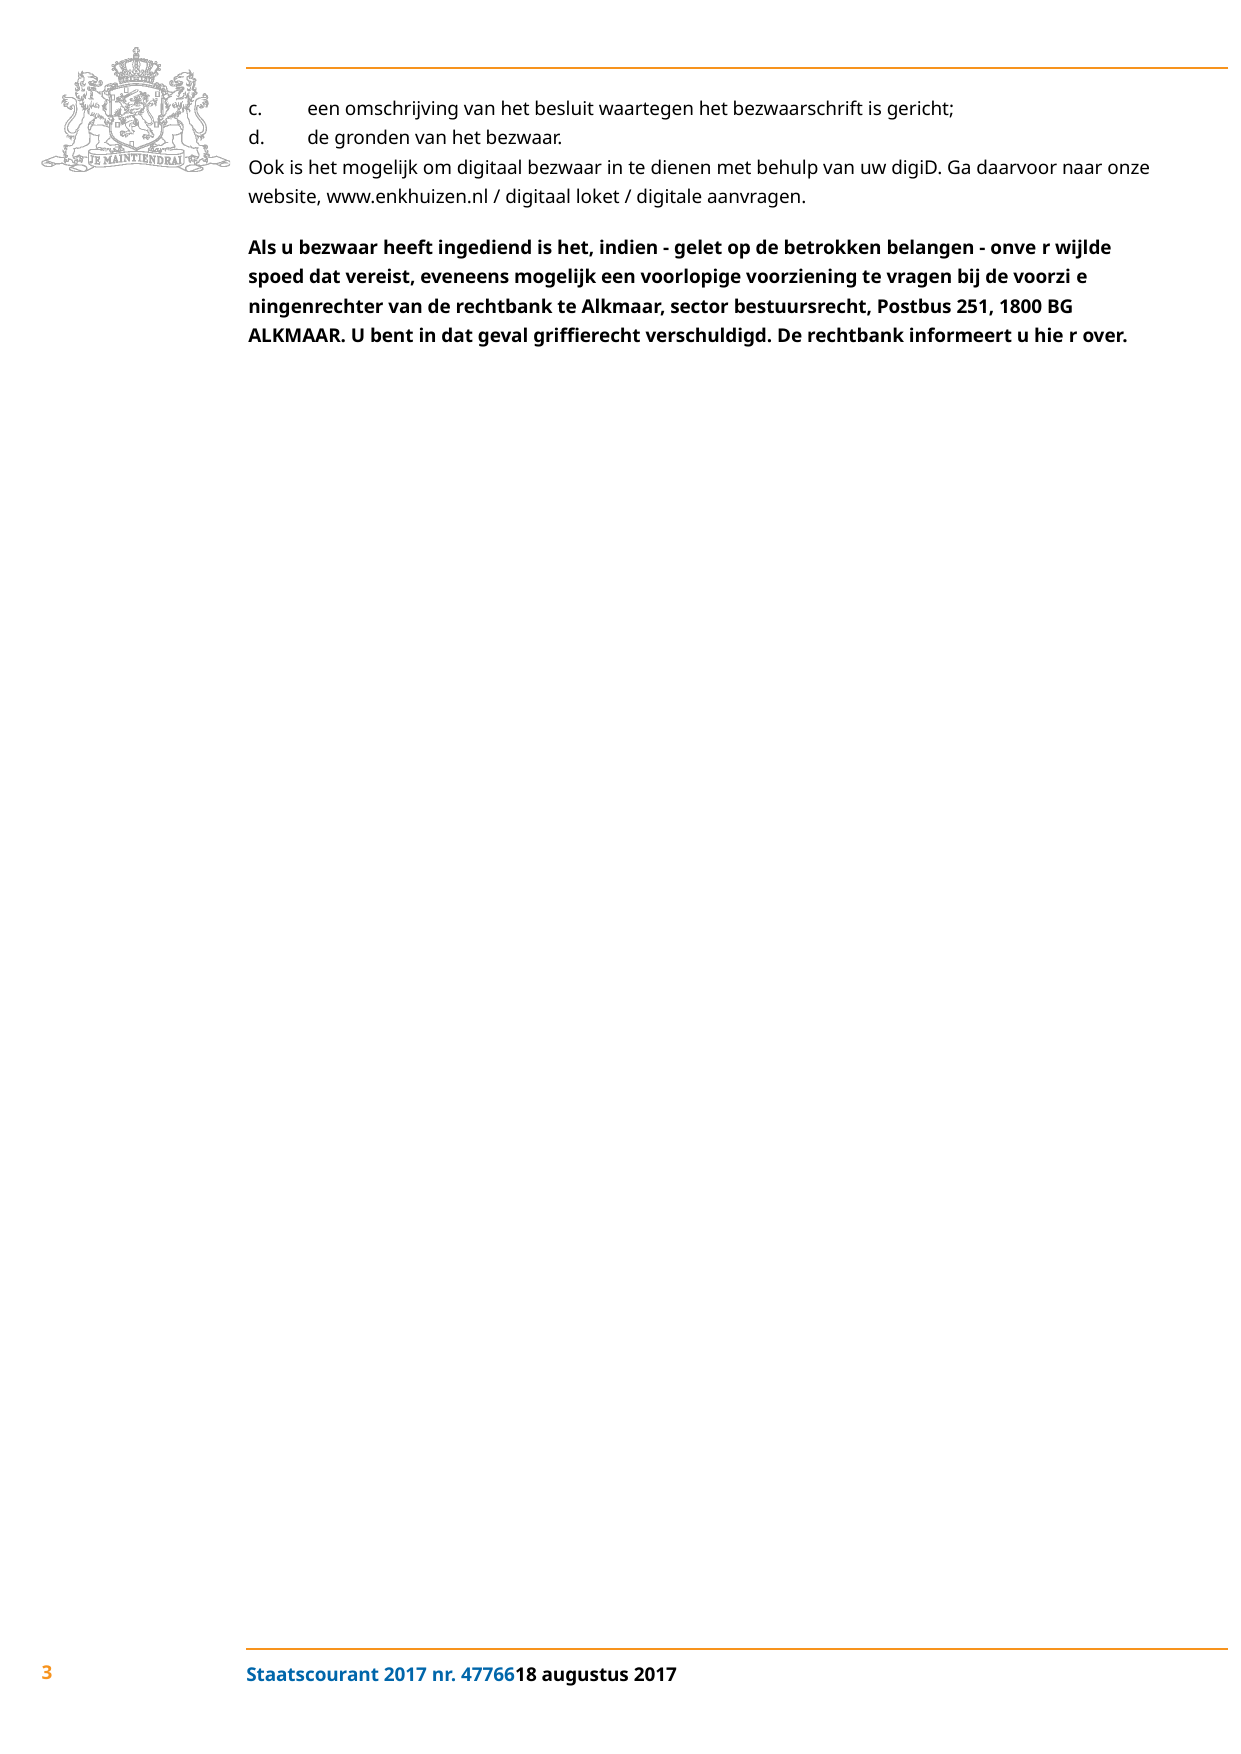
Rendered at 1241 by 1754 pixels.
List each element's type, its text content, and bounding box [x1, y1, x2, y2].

text Ook is het mogelijk om digitaal bezwaar in te dienen met behulp van uw digiD. Ga daarvoor naar onze website, www.enkhuizen.nl / digitaal loket / digitale aanvragen. [248, 154, 1152, 209]
picture [41, 47, 231, 172]
list een omschrijving van het besluit waartegen het bezwaarschrift is gericht; [248, 95, 1152, 121]
list de gronden van het bezwaar. [248, 124, 1152, 150]
text Als u bezwaar heeft ingediend is het, indien - gelet op de betrokken belangen - onve r wijlde spoed dat vereist, eveneens mogelijk een voorlopige voorziening te vragen bij de voorzi e ningenrechter van de rechtbank te Alkmaar, sector bestuursrecht, Postbus 251, 1800 BG ALKMAAR. U bent in dat geval griffierecht verschuldigd. De rechtbank informeert u hie r over. [248, 234, 1152, 348]
